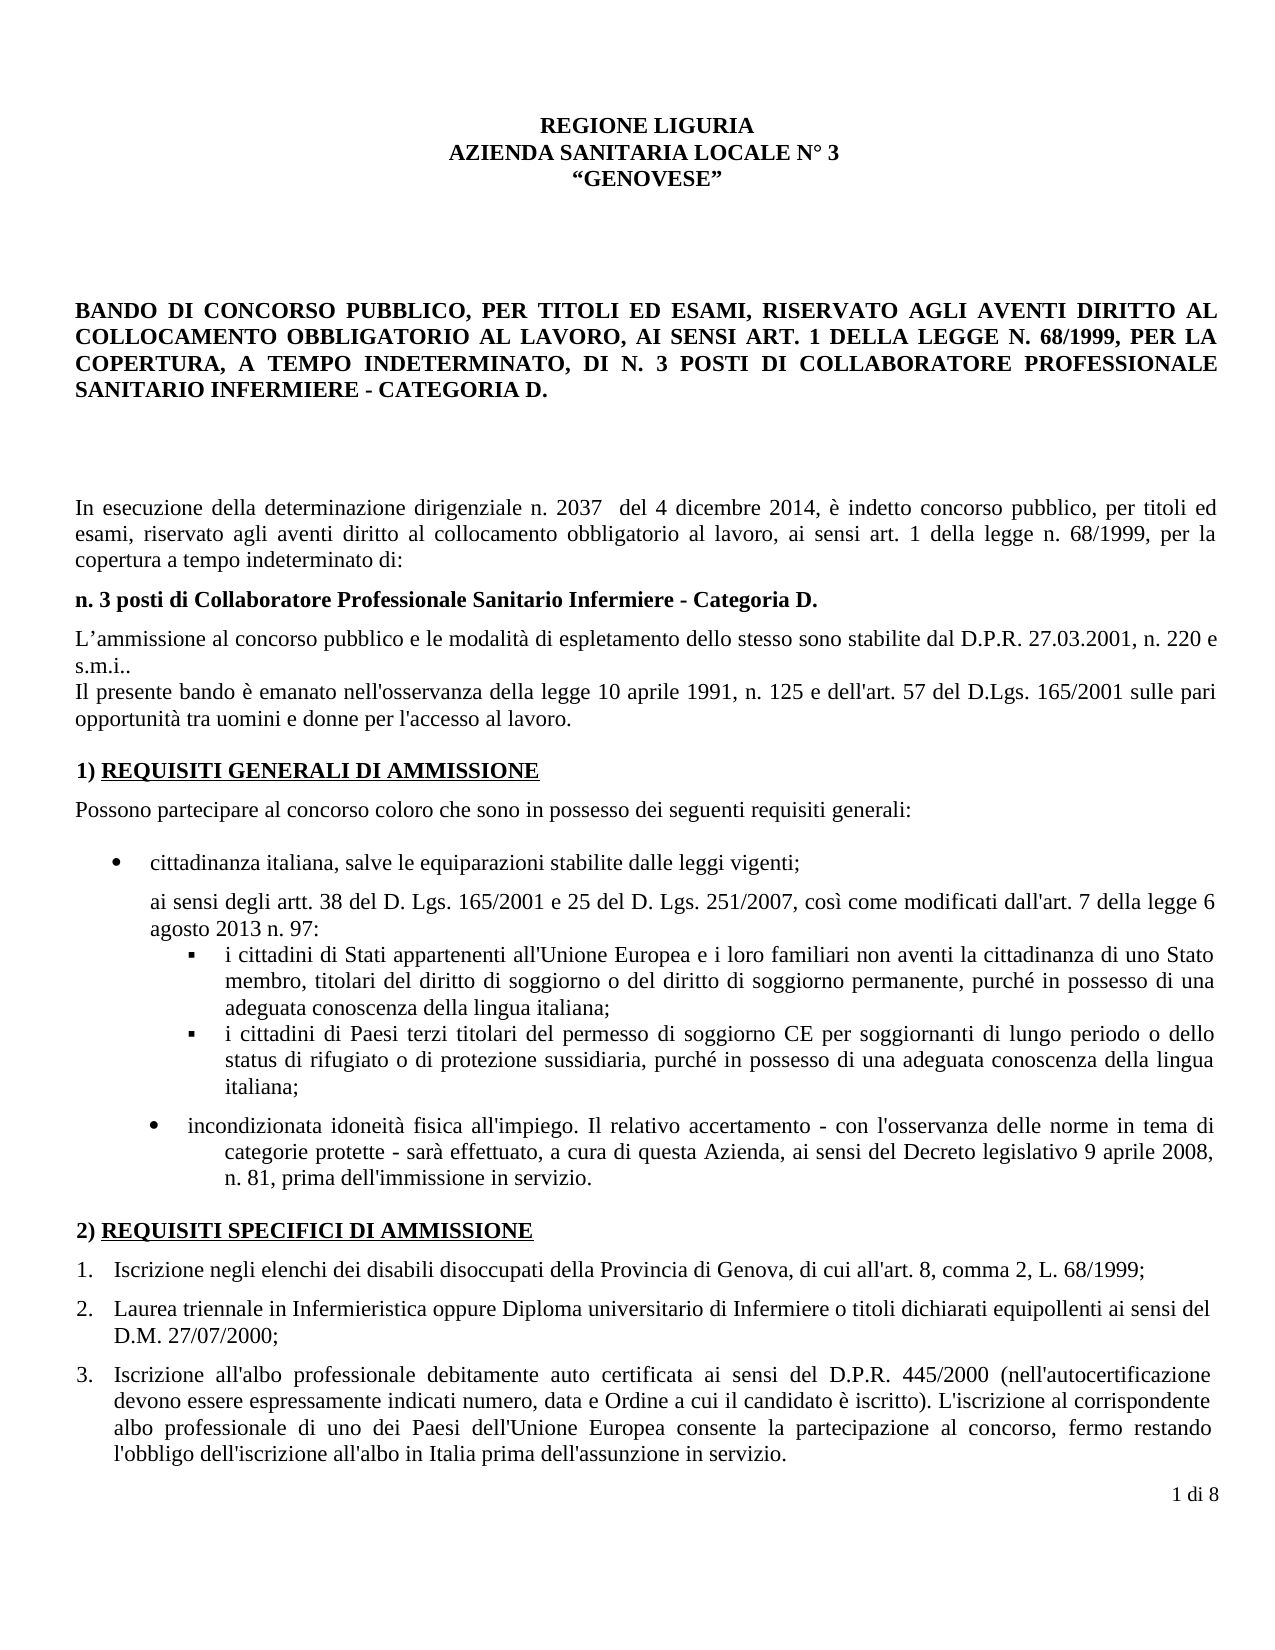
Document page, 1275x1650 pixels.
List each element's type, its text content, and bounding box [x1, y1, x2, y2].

text n. 3 posti di Collaboratore Professionale Sanitario Infermiere - Categoria D. [75, 586, 1219, 612]
text 1) REQUISITI GENERALI DI AMMISSIONE [76, 757, 1182, 784]
text BANDO DI CONCORSO PUBBLICO, PER TITOLI ED ESAMI, RISERVATO AGLI AVENTI DIRITTO AL COLLOCAMENTO OBBLIGATORIO AL LAVORO, AI SENSI ART. 1 DELLA LEGGE N. 68/1999, PER LA COPERTURA, A TEMPO INDETERMINATO, DI N. 3 POSTI DI COLLABORATORE PROFESSIONALE SANITARIO INFERMIERE - CATEGORIA D. [75, 297, 1219, 402]
list Iscrizione all'albo professionale debitamente auto certificata ai sensi del D.P.R. 445/2000 (nell'autocertificazione devono essere espressamente indicati numero, data e Ordine a cui il candidato è iscritto). L'iscrizione al corrispondente albo professionale di uno dei Paesi dell'Unione Europea consente la partecipazione al concorso, fermo restando l'obbligo dell'iscrizione all'albo in Italia prima dell'assunzione in servizio. [76, 1361, 1213, 1467]
text 2) REQUISITI SPECIFICI DI AMMISSIONE [76, 1217, 1182, 1243]
list Iscrizione negli elenchi dei disabili disoccupati della Provincia di Genova, di cui all'art. 8, comma 2, L. 68/1999; [76, 1256, 1219, 1282]
text Possono partecipare al concorso coloro che sono in possesso dei seguenti requisiti generali: [75, 796, 1182, 822]
list incondizionata idoneità fisica all'impiego. Il relativo accertamento - con l'osservanza delle norme in tema di categorie protette - sarà effettuato, a cura di questa Azienda, ai sensi del Decreto legislativo 9 aprile 2008, n. 81, prima dell'immissione in servizio. [150, 1112, 1216, 1191]
text “GENOVESE” [75, 165, 1219, 191]
text REGIONE LIGURIA [75, 112, 1219, 139]
text Il presente bando è emanato nell'osservanza della legge 10 aprile 1991, n. 125 e dell'art. 57 del D.Lgs. 165/2001 sulle pari opportunità tra uomini e donne per l'accesso al lavoro. [75, 678, 1219, 731]
text L’ammissione al concorso pubblico e le modalità di espletamento dello stesso sono stabilite dal D.P.R. 27.03.2001, n. 220 e s.m.i.. [75, 626, 1219, 678]
list cittadinanza italiana, salve le equiparazioni stabilite dalle leggi vigenti; [112, 849, 1036, 875]
list Laurea triennale in Infermieristica oppure Diploma universitario di Infermiere o titoli dichiarati equipollenti ai sensi del D.M. 27/07/2000; [76, 1295, 1212, 1348]
text ai sensi degli artt. 38 del D. Lgs. 165/2001 e 25 del D. Lgs. 251/2007, così come modificati dall'art. 7 della legge 6 agosto 2013 n. 97: [150, 888, 1216, 941]
text AZIENDA SANITARIA LOCALE N° 3 [75, 139, 1219, 165]
list i cittadini di Stati appartenenti all'Unione Europea e i loro familiari non aventi la cittadinanza di uno Stato membro, titolari del diritto di soggiorno o del diritto di soggiorno permanente, purché in possesso di una adeguata conoscenza della lingua italiana; [187, 941, 1216, 1020]
list i cittadini di Paesi terzi titolari del permesso di soggiorno CE per soggiornanti di lungo periodo o dello status di rifugiato o di protezione sussidiaria, purché in possesso di una adeguata conoscenza della lingua italiana; [187, 1020, 1216, 1099]
text In esecuzione della determinazione dirigenziale n. 2037 del 4 dicembre 2014, è indetto concorso pubblico, per titoli ed esami, riservato agli aventi diritto al collocamento obbligatorio al lavoro, ai sensi art. 1 della legge n. 68/1999, per la copertura a tempo indeterminato di: [75, 494, 1219, 573]
